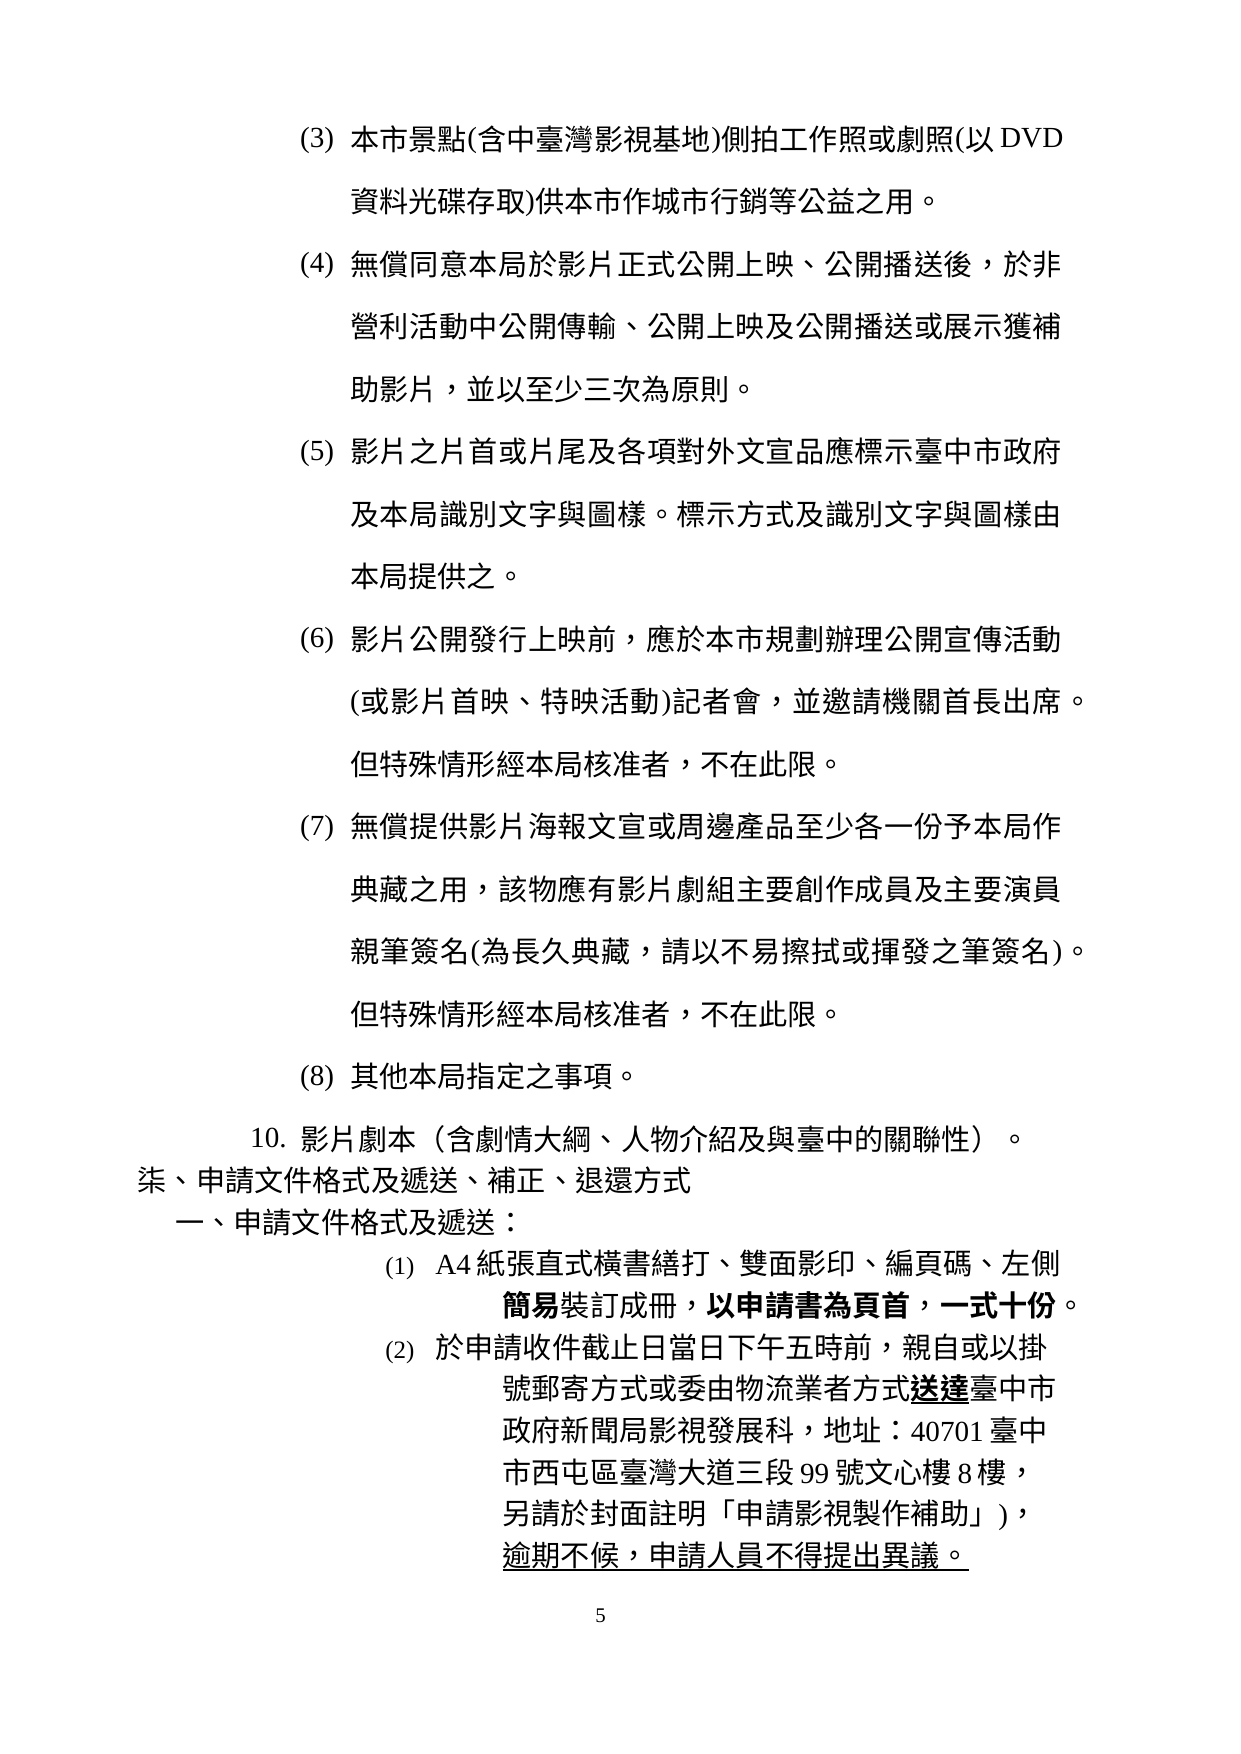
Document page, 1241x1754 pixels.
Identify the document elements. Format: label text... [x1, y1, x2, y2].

list 其他本局指定之事項。 [300, 1033, 1063, 1096]
list 本市景點(含中臺灣影視基地)側拍工作照或劇照(以DVD資料光碟存取)供本市作城市行銷等公益之用。 [300, 96, 1063, 221]
list 影片公開發行上映前，應於本市規劃辦理公開宣傳活動(或影片首映、特映活動)記者會，並邀請機關首長出席。但特殊情形經本局核准者，不在此限。 [300, 596, 1063, 783]
list 影片劇本（含劇情大綱、人物介紹及與臺中的關聯性）。 [250, 1096, 1063, 1158]
list 影片之片首或片尾及各項對外文宣品應標示臺中市政府及本局識別文字與圖樣。標示方式及識別文字與圖樣由本局提供之。 [300, 408, 1063, 596]
text 一、申請文件格式及遞送： [175, 1200, 1063, 1241]
list 無償提供影片海報文宣或周邊產品至少各一份予本局作典藏之用，該物應有影片劇組主要創作成員及主要演員親筆簽名(為長久典藏，請以不易擦拭或揮發之筆簽名)。但特殊情形經本局核准者，不在此限。 [300, 783, 1063, 1033]
list 於申請收件截止日當日下午五時前，親自或以掛號郵寄方式或委由物流業者方式送達臺中市政府新聞局影視發展科，地址：40701臺中市西屯區臺灣大道三段99號文心樓8樓，另請於封面註明「申請影視製作補助」)，逾期不候，申請人員不得提出異議。 [385, 1325, 1063, 1575]
list 無償同意本局於影片正式公開上映、公開播送後，於非營利活動中公開傳輸、公開上映及公開播送或展示獲補助影片，並以至少三次為原則。 [300, 221, 1063, 408]
text 柒、申請文件格式及遞送、補正、退還方式 [137, 1158, 1063, 1200]
list A4紙張直式橫書繕打、雙面影印、編頁碼、左側簡易裝訂成冊，以申請書為頁首，一式十份。 [385, 1241, 1063, 1325]
